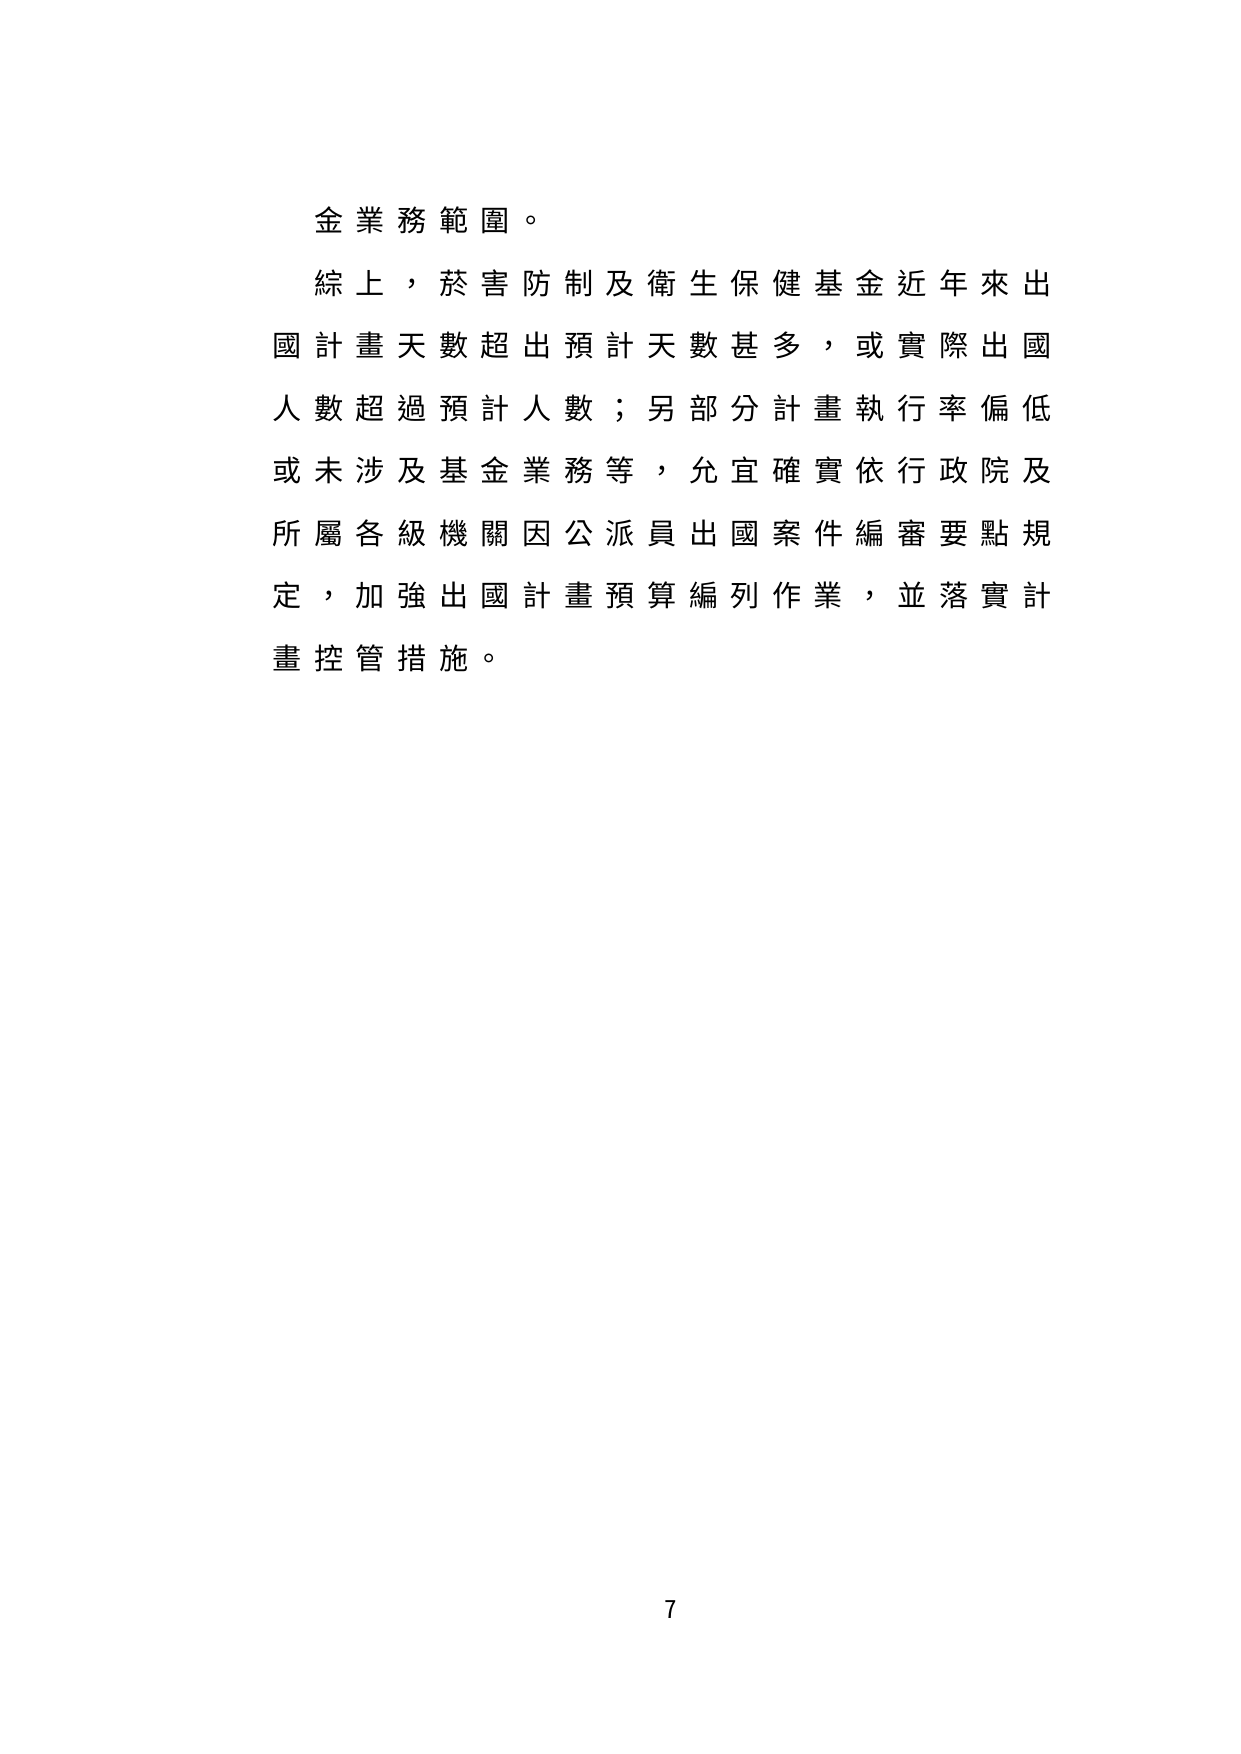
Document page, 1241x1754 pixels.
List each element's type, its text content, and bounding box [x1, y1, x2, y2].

text 綜上，菸害防制及衛生保健基金近年來出國計畫天數超出預計天數甚多，或實際出國人數超過預計人數；另部分計畫執行率偏低或未涉及基金業務等，允宜確實依行政院及所屬各級機關因公派員出國案件編審要點規定，加強出國計畫預算編列作業，並落實計畫控管措施。 [242, 240, 1058, 677]
text 另依據審計部財務收支抽查審核通知，對於該基金部分出國計畫之合宜性提出質疑，如107年度印度傳統醫學交流與合作35萬3千元、Pre-BTC會議及BIO 2018北美生技展31萬1千元及2018社會工作、教育與社會發展世界聯合大會23萬1千元等3項計畫，主要內容為傳統醫藥管理、生技產業發展及研究交流，與基金菸害防制、癌症防治及衛生保健業務無涉，且出國報告未於規定期限登錄於公務出國報告資訊網，與行政院及所屬各機關出國報告綜合處理要點第6條規定未合，應妥為處理；另查該基金105年度及106年度出國計畫執行報告表亦有類似情形，如105年度生技產業策略諮議委員會議15萬8千元、非傳染性疾病防治國際研討會58萬9千元及106年度Pre-BTC會議及BIO 2017北美生技展26萬2千元等出國計畫等，亦未涉及基金業務範圍。 [271, 177, 1058, 240]
